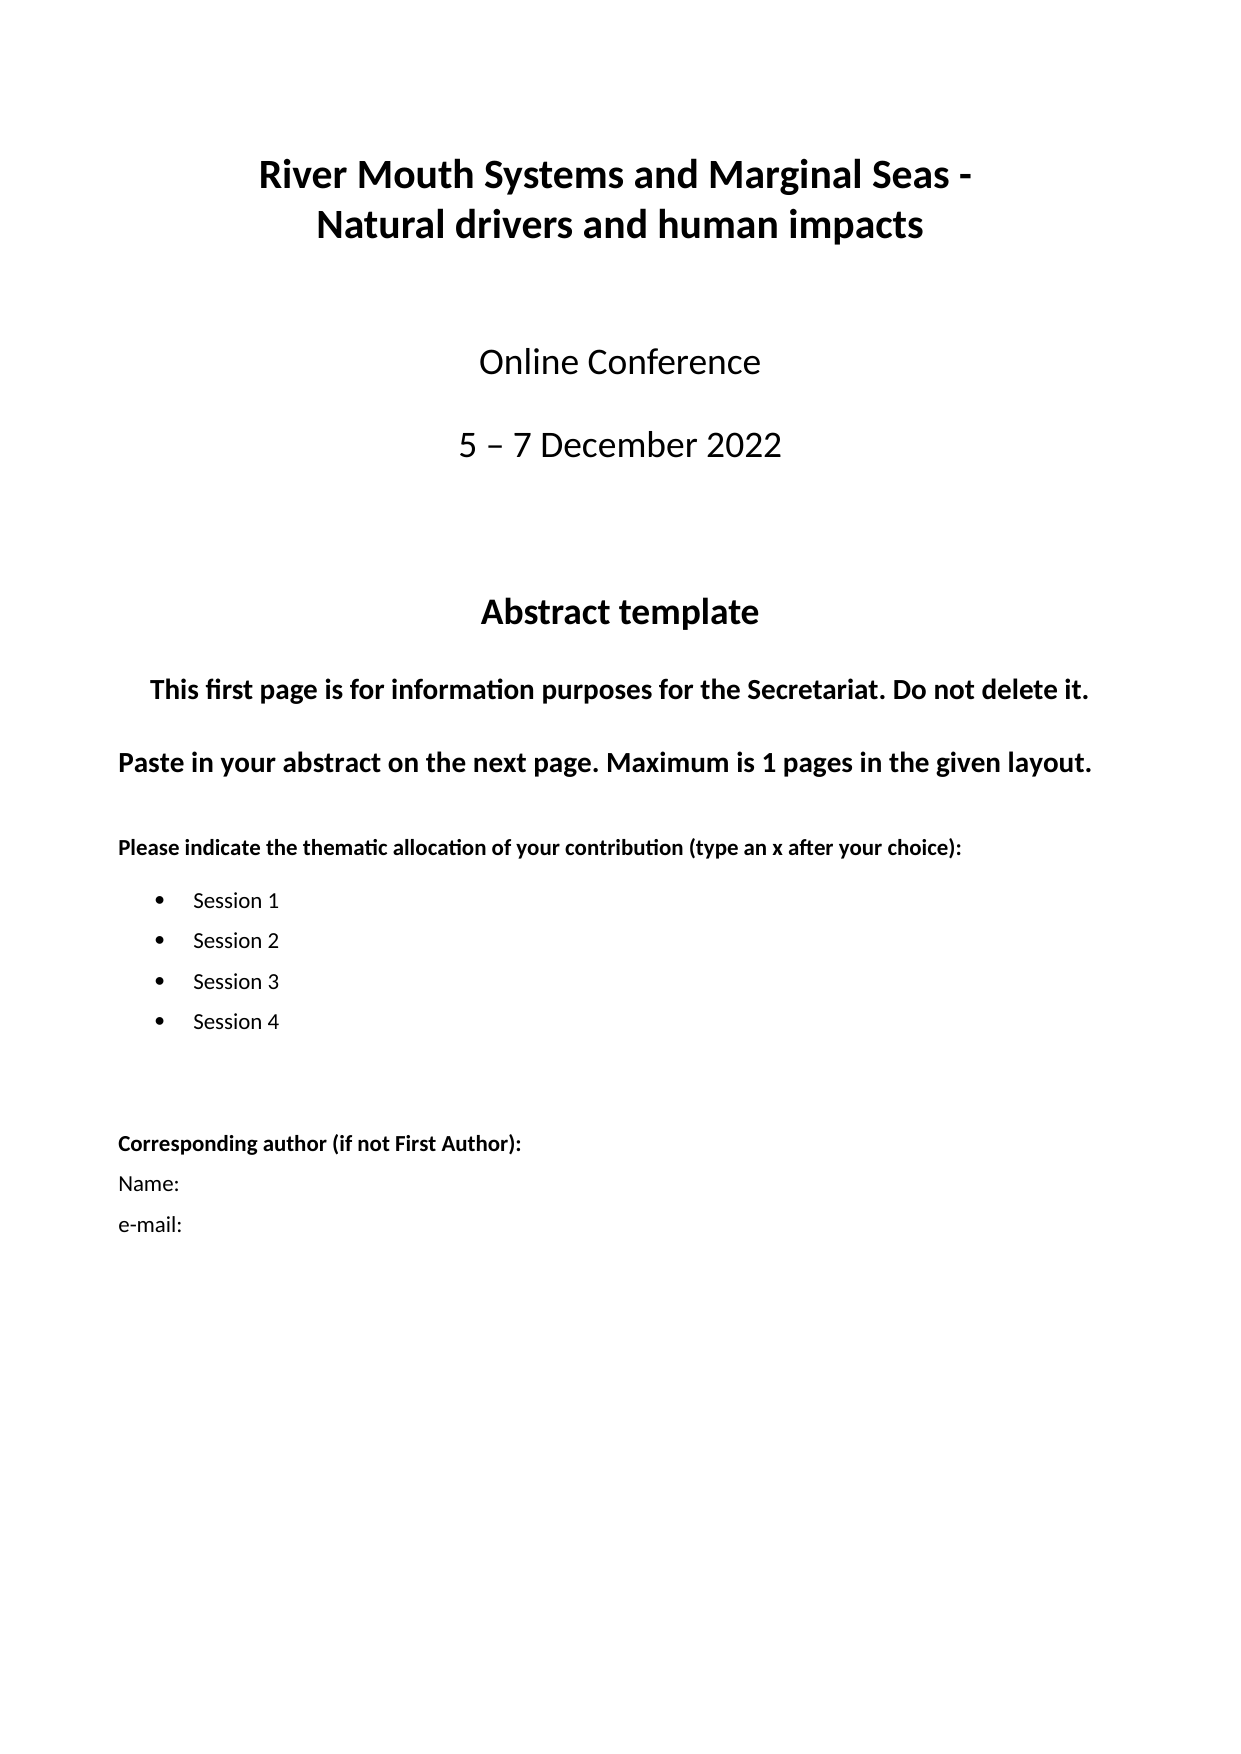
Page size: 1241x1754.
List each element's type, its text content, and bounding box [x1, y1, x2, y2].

text Please indicate the thematic allocation of your contribution (type an x after your choice): [118, 833, 1122, 861]
text Corresponding author (if not First Author): [118, 1129, 1122, 1157]
text Name: [118, 1169, 1122, 1197]
list Session 4 [156, 1007, 1122, 1035]
text Abstract template [118, 588, 1122, 633]
text e-mail: [118, 1210, 1122, 1238]
list Session 2 [156, 926, 1122, 954]
text Paste in your abstract on the next page. Maximum is 1 pages in the given layout. [118, 744, 1122, 780]
list Session 3 [156, 967, 1122, 995]
text River Mouth Systems and Marginal Seas - Natural drivers and human impacts [118, 148, 1122, 300]
text 5 – 7 December 2022 [118, 421, 1122, 467]
text This first page is for information purposes for the Secretariat. Do not delete it. [118, 671, 1122, 707]
list Session 1 [156, 886, 1122, 914]
text Online Conference [118, 338, 1122, 383]
